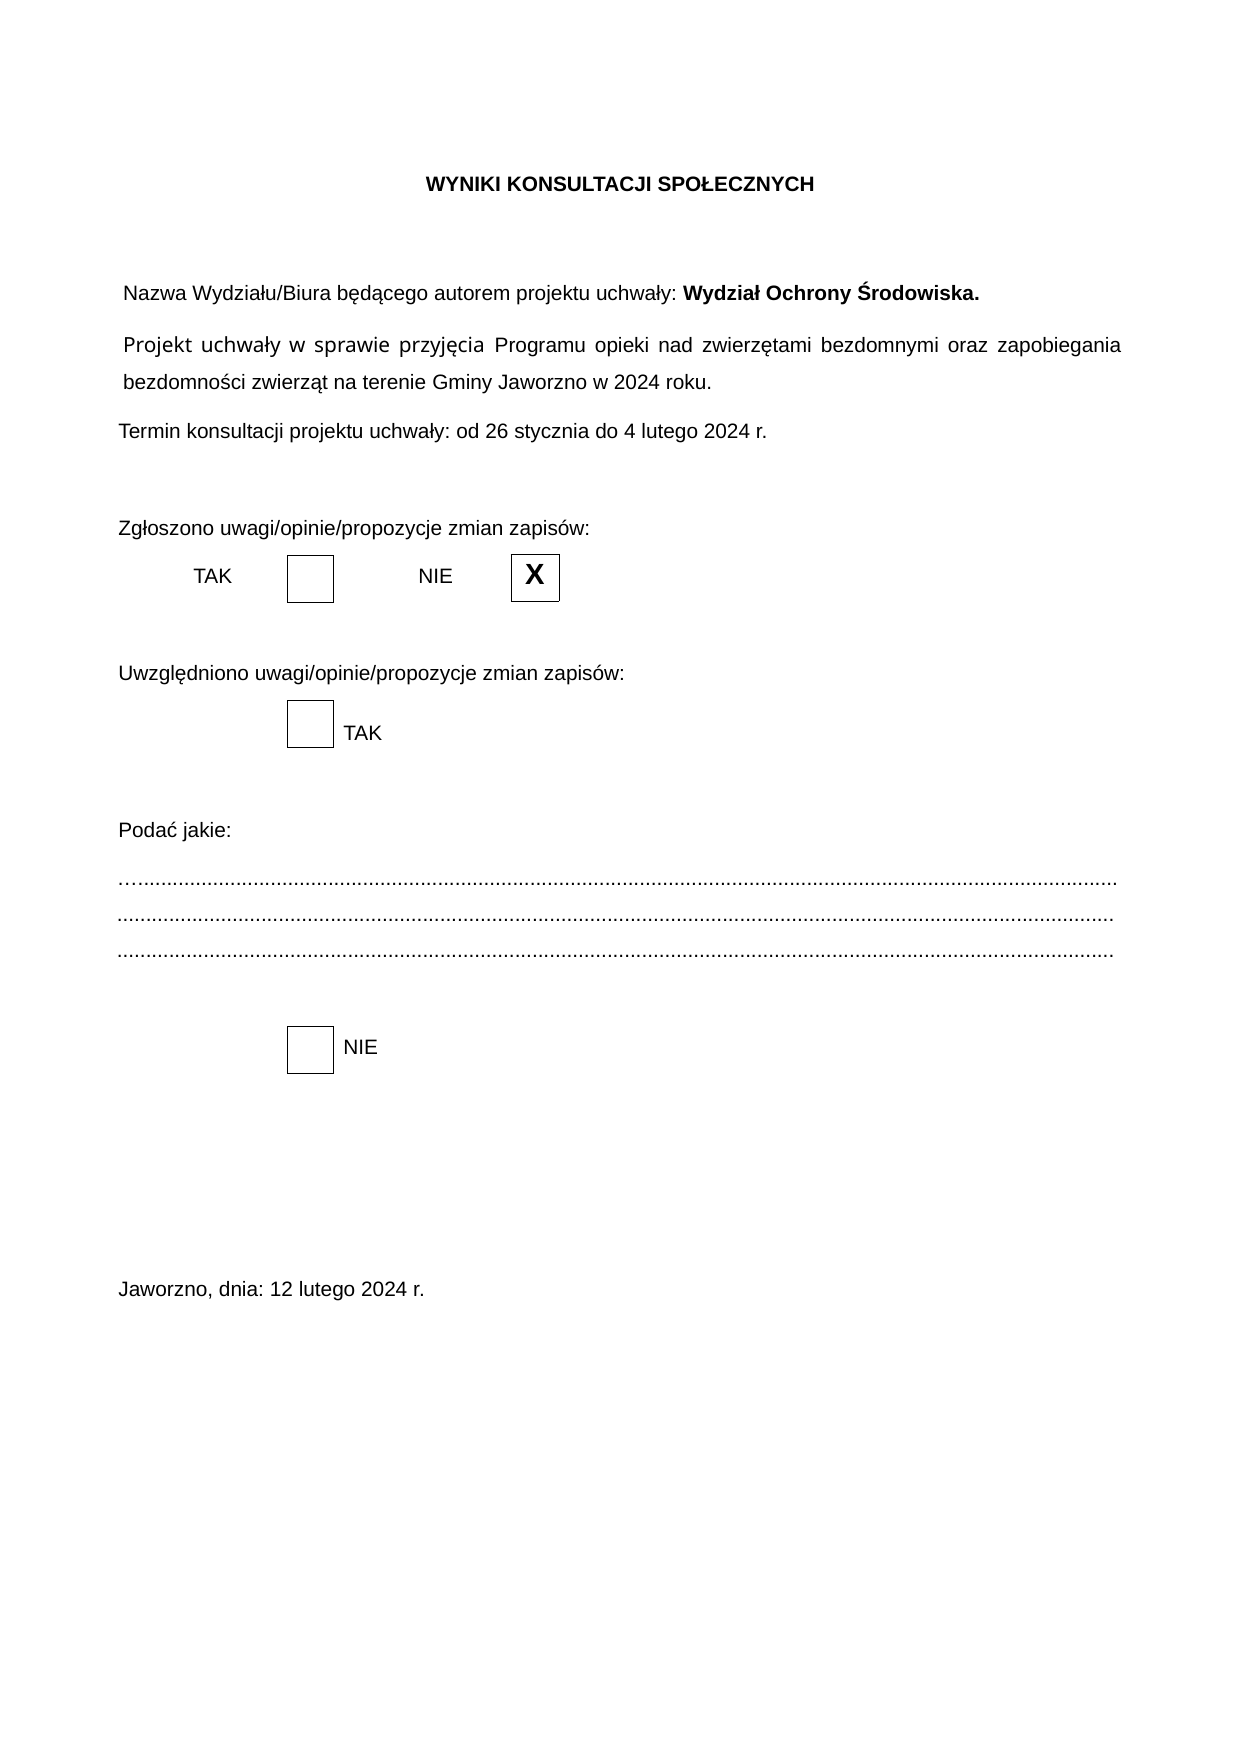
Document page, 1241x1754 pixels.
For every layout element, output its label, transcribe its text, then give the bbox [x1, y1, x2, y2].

text [118, 721, 287, 745]
text [288, 556, 333, 602]
text NIE [334, 564, 511, 588]
text TAK [334, 721, 1122, 745]
text [512, 555, 559, 601]
text Podać jakie: [118, 818, 1122, 842]
text Zgłoszono uwagi/opinie/propozycje zmian zapisów: [118, 515, 1122, 539]
text Uwzględniono uwagi/opinie/propozycje zmian zapisów: [118, 661, 1122, 685]
text NIE [334, 1035, 1122, 1059]
text TAK [118, 564, 287, 588]
text [560, 564, 1122, 588]
text [288, 701, 333, 747]
text Nazwa Wydziału/Biura będącego autorem projektu uchwały: Wydział Ochrony Środowiska. [123, 281, 1122, 305]
text [288, 1027, 333, 1073]
text ….................................................................................................................................................................................................................................................................................................................................................................................................................................................................................................................................... [117, 866, 1122, 962]
text X [514, 557, 556, 591]
text WYNIKI KONSULTACJI SPOŁECZNYCH [118, 172, 1122, 196]
text Jaworzno, dnia: 12 lutego 2024 r. [118, 1277, 1122, 1301]
text Termin konsultacji projektu uchwały: od 26 stycznia do 4 lutego 2024 r. [118, 418, 1122, 442]
text [118, 1035, 287, 1059]
text Projekt uchwały w sprawie przyjęcia Programu opieki nad zwierzętami bezdomnymi oraz zapobiegania bezdomności zwierząt na terenie Gminy Jaworzno w 2024 roku. [123, 330, 1122, 394]
